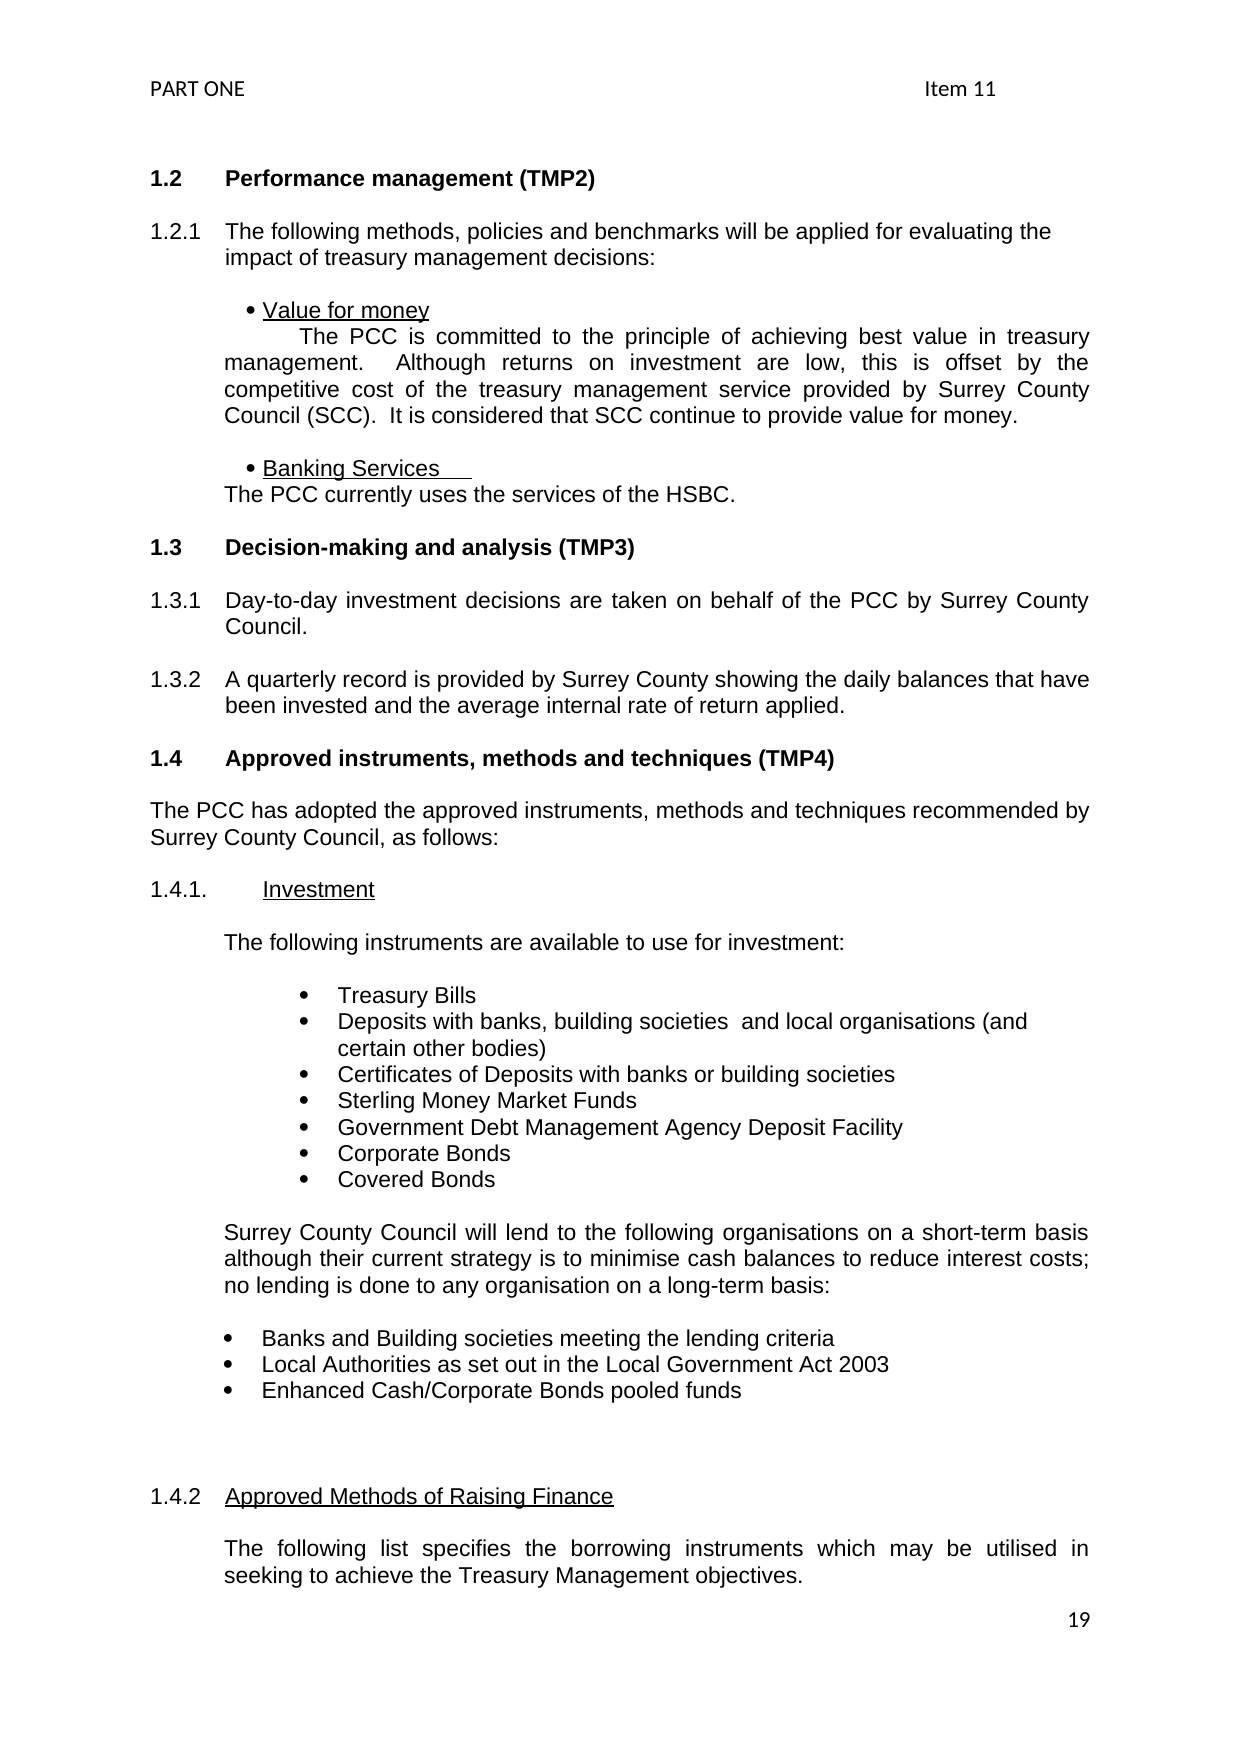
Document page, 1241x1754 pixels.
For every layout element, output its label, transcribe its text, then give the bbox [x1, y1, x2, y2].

list Certificates of Deposits with banks or building societies [300, 1061, 1090, 1087]
list Enhanced Cash/Corporate Bonds pooled funds [224, 1377, 1090, 1403]
text The following instruments are available to use for investment: [150, 929, 1090, 956]
list Investment [150, 876, 1090, 903]
list Banks and Building societies meeting the lending criteria [224, 1324, 1090, 1351]
text The PCC has adopted the approved instruments, methods and techniques recommended by Surrey County Council, as follows: [150, 797, 1090, 850]
list Local Authorities as set out in the Local Government Act 2003 [224, 1351, 1090, 1377]
list Covered Bonds [300, 1166, 1090, 1193]
list Treasury Bills [300, 982, 1090, 1008]
text 1.3 Decision-making and analysis (TMP3) [150, 534, 1090, 560]
text Surrey County Council will lend to the following organisations on a short-term basis although their current strategy is to minimise cash balances to reduce interest costs; no lending is done to any organisation on a long-term basis: [223, 1219, 1090, 1298]
text 1.4.2 Approved Methods of Raising Finance [150, 1483, 1090, 1509]
list Government Debt Management Agency Deposit Facility [300, 1114, 1090, 1140]
text 1.3.2 A quarterly record is provided by Surrey County showing the daily balances that have been invested and the average internal rate of return applied. [150, 666, 1090, 718]
text The following list specifies the borrowing instruments which may be utilised in seeking to achieve the Treasury Management objectives. [224, 1535, 1090, 1588]
list Value for money [247, 297, 1090, 323]
text The PCC is committed to the principle of achieving best value in treasury management. Although returns on investment are low, this is offset by the competitive cost of the treasury management service provided by Surrey County Council (SCC). It is considered that SCC continue to provide value for money. [224, 323, 1090, 428]
text The PCC currently uses the services of the HSBC. [224, 481, 1090, 507]
list Corporate Bonds [300, 1140, 1090, 1166]
list The following methods, policies and benchmarks will be applied for evaluating the impact of treasury management decisions: [150, 218, 1090, 270]
list Banking Services [247, 455, 1090, 481]
text 1.4 Approved instruments, methods and techniques (TMP4) [150, 745, 1090, 771]
text 1.3.1 Day-to-day investment decisions are taken on behalf of the PCC by Surrey County Council. [150, 587, 1090, 639]
list Deposits with banks, building societies and local organisations (and certain other bodies) [300, 1008, 1090, 1061]
list Sterling Money Market Funds [300, 1087, 1090, 1114]
list Performance management (TMP2) [150, 165, 1090, 191]
